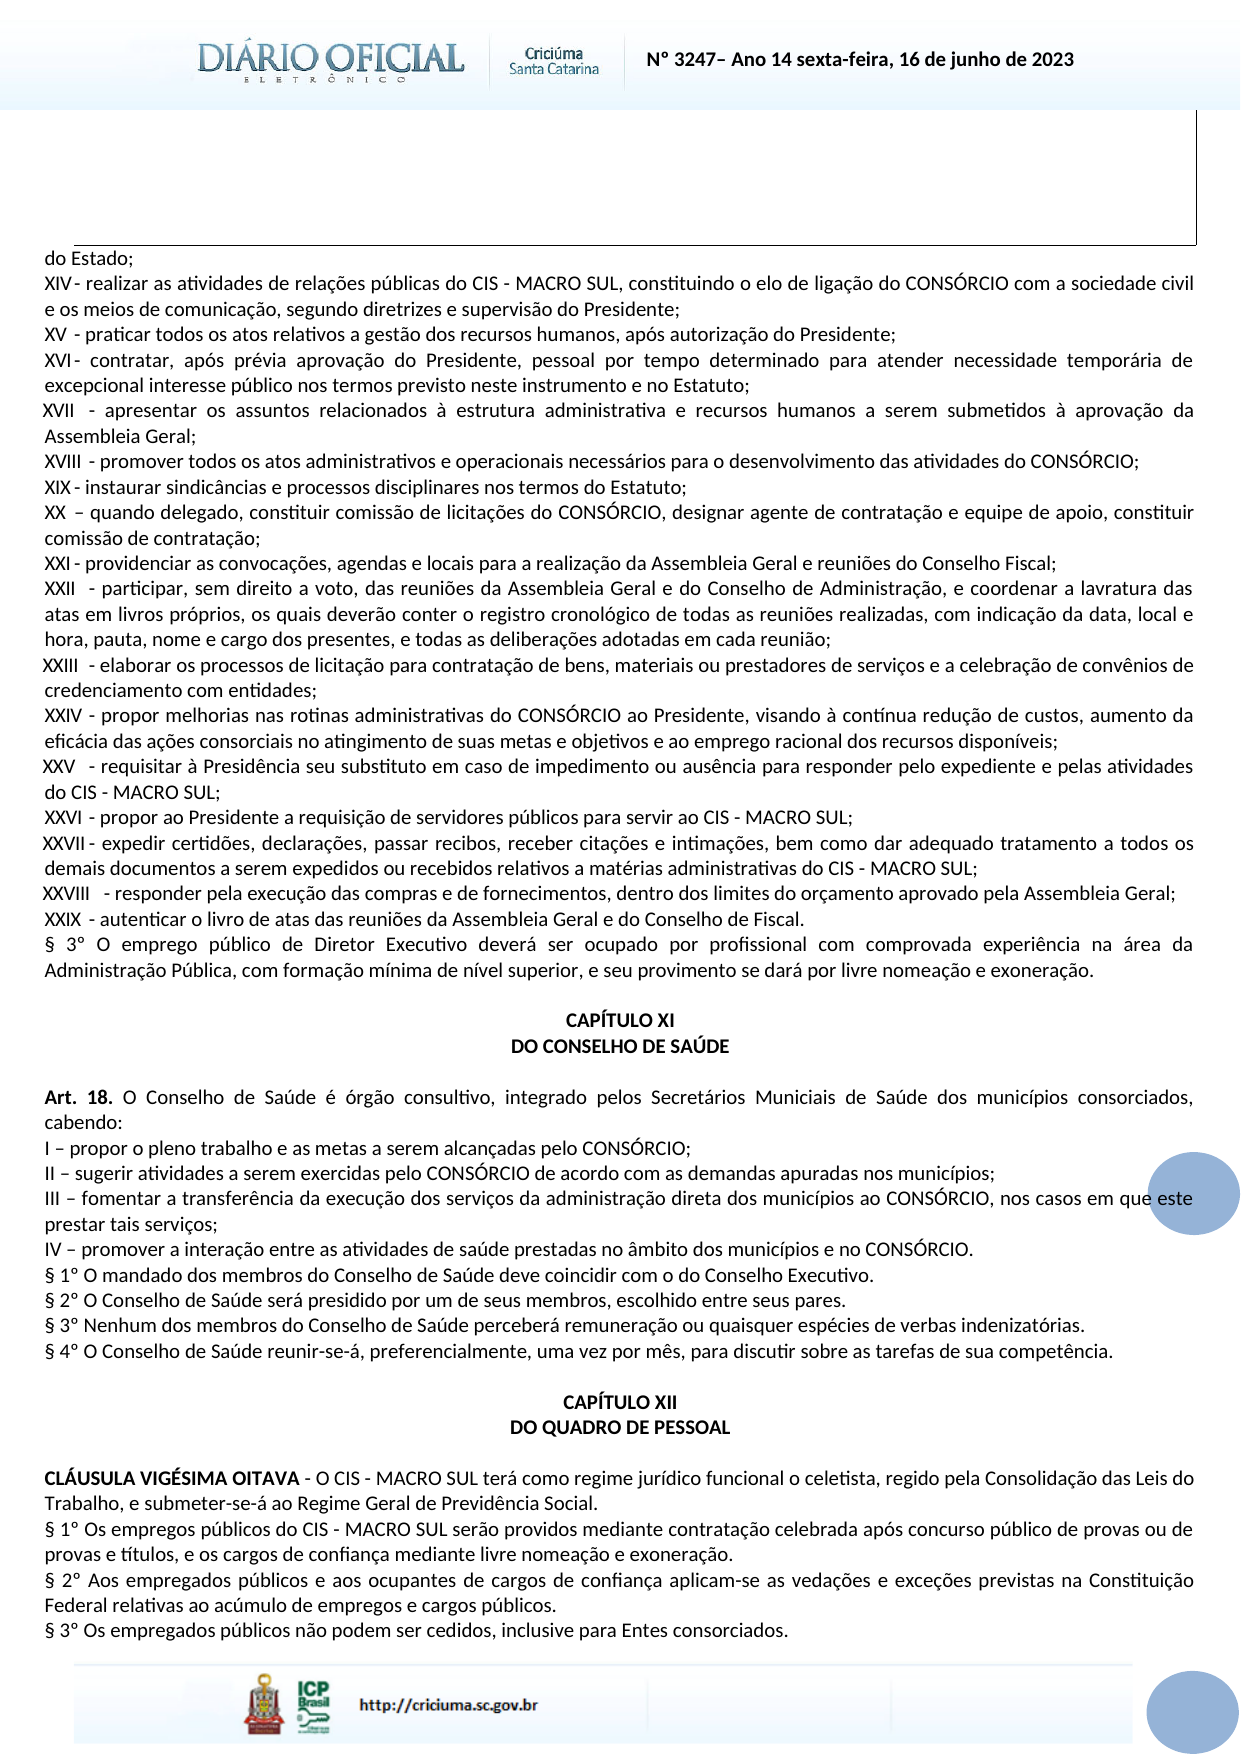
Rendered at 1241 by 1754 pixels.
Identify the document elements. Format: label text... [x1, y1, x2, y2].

text § 2º O Conselho de Saúde será presidido por um de seus membros, escolhido entre seus pares. [44, 1287, 1196, 1313]
text IV – promover a interação entre as atividades de saúde prestadas no âmbito dos municípios e no CONSÓRCIO. [44, 1236, 1196, 1262]
text § 3º Os empregados públicos não podem ser cedidos, inclusive para Entes consorciados. [44, 1618, 1196, 1643]
list – quando delegado, constituir comissão de licitações do CONSÓRCIO, designar agente de contratação e equipe de apoio, constituir comissão de contratação; [44, 499, 1196, 550]
text II – sugerir atividades a serem exercidas pelo CONSÓRCIO de acordo com as demandas apuradas nos municípios; [44, 1160, 1165, 1186]
list - praticar todos os atos relativos a gestão dos recursos humanos, após autorização do Presidente; [44, 321, 1196, 347]
list - realizar as atividades de relações públicas do CIS - MACRO SUL, constituindo o elo de ligação do CONSÓRCIO com a sociedade civil e os meios de comunicação, segundo diretrizes e supervisão do Presidente; [44, 271, 1196, 321]
list - apresentar os assuntos relacionados à estrutura administrativa e recursos humanos a serem submetidos à aprovação da Assembleia Geral; [42, 398, 1196, 448]
list - providenciar as convocações, agendas e locais para a realização da Assembleia Geral e reuniões do Conselho Fiscal; [44, 550, 1196, 576]
text DO QUADRO DE PESSOAL [44, 1414, 1196, 1440]
list - propor melhorias nas rotinas administrativas do CONSÓRCIO ao Presidente, visando à contínua redução de custos, aumento da eficácia das ações consorciais no atingimento de suas metas e objetivos e ao emprego racional dos recursos disponíveis; [44, 703, 1196, 753]
list - autenticar o livro de atas das reuniões da Assembleia Geral e do Conselho de Fiscal. [44, 906, 1196, 931]
text § 2º Aos empregados públicos e aos ocupantes de cargos de confiança aplicam-se as vedações e exceções previstas na Constituição Federal relativas ao acúmulo de empregos e cargos públicos. [44, 1567, 1196, 1618]
text Art. 18. O Conselho de Saúde é órgão consultivo, integrado pelos Secretários Municiais de Saúde dos municípios consorciados, cabendo: [44, 1084, 1196, 1135]
text I – propor o pleno trabalho e as metas a serem alcançadas pelo CONSÓRCIO; [44, 1135, 1196, 1160]
list - instaurar sindicâncias e processos disciplinares nos termos do Estatuto; [44, 474, 1196, 499]
list - participar, sem direito a voto, das reuniões da Assembleia Geral e do Conselho de Administração, e coordenar a lavratura das atas em livros próprios, os quais deverão conter o registro cronológico de todas as reuniões realizadas, com indicação da data, local e hora, pauta, nome e cargo dos presentes, e todas as deliberações adotadas em cada reunião; [44, 576, 1196, 652]
text § 4º O Conselho de Saúde reunir-se-á, preferencialmente, uma vez por mês, para discutir sobre as tarefas de sua competência. [44, 1338, 1196, 1363]
list - responder pela execução das compras e de fornecimentos, dentro dos limites do orçamento aprovado pela Assembleia Geral; [42, 881, 1196, 906]
list - propor ao Presidente a requisição de servidores públicos para servir ao CIS - MACRO SUL; [44, 804, 1196, 830]
text CAPÍTULO XII [44, 1389, 1196, 1414]
list - expedir certidões, declarações, passar recibos, receber citações e intimações, bem como dar adequado tratamento a todos os demais documentos a serem expedidos ou recebidos relativos a matérias administrativas do CIS - MACRO SUL; [42, 830, 1196, 881]
text III – fomentar a transferência da execução dos serviços da administração direta dos municípios ao CONSÓRCIO, nos casos em que este prestar tais serviços; [44, 1186, 1193, 1236]
text CLÁUSULA VIGÉSIMA OITAVA - O CIS - MACRO SUL terá como regime jurídico funcional o celetista, regido pela Consolidação das Leis do Trabalho, e submeter-se-á ao Regime Geral de Previdência Social. [44, 1465, 1196, 1516]
text § 1º O mandado dos membros do Conselho de Saúde deve coincidir com o do Conselho Executivo. [44, 1262, 1196, 1287]
text § 1º Os empregos públicos do CIS - MACRO SUL serão providos mediante contratação celebrada após concurso público de provas ou de provas e títulos, e os cargos de confiança mediante livre nomeação e exoneração. [44, 1516, 1196, 1567]
text § 3º Nenhum dos membros do Conselho de Saúde perceberá remuneração ou quaisquer espécies de verbas indenizatórias. [44, 1313, 1196, 1338]
list - elaborar os processos de licitação para contratação de bens, materiais ou prestadores de serviços e a celebração de convênios de credenciamento com entidades; [42, 652, 1196, 703]
list do Estado; [42, 245, 1196, 271]
list § 3º O emprego público de Diretor Executivo deverá ser ocupado por profissional com comprovada experiência na área da Administração Pública, com formação mínima de nível superior, e seu provimento se dará por livre nomeação e exoneração. [44, 931, 1196, 982]
list - promover todos os atos administrativos e operacionais necessários para o desenvolvimento das atividades do CONSÓRCIO; [44, 448, 1196, 474]
list - requisitar à Presidência seu substituto em caso de impedimento ou ausência para responder pelo expediente e pelas atividades do CIS - MACRO SUL; [42, 753, 1196, 804]
text CAPÍTULO XI [44, 1008, 1196, 1033]
list - contratar, após prévia aprovação do Presidente, pessoal por tempo determinado para atender necessidade temporária de excepcional interesse público nos termos previsto neste instrumento e no Estatuto; [44, 347, 1196, 398]
text DO CONSELHO DE SAÚDE [44, 1033, 1196, 1058]
